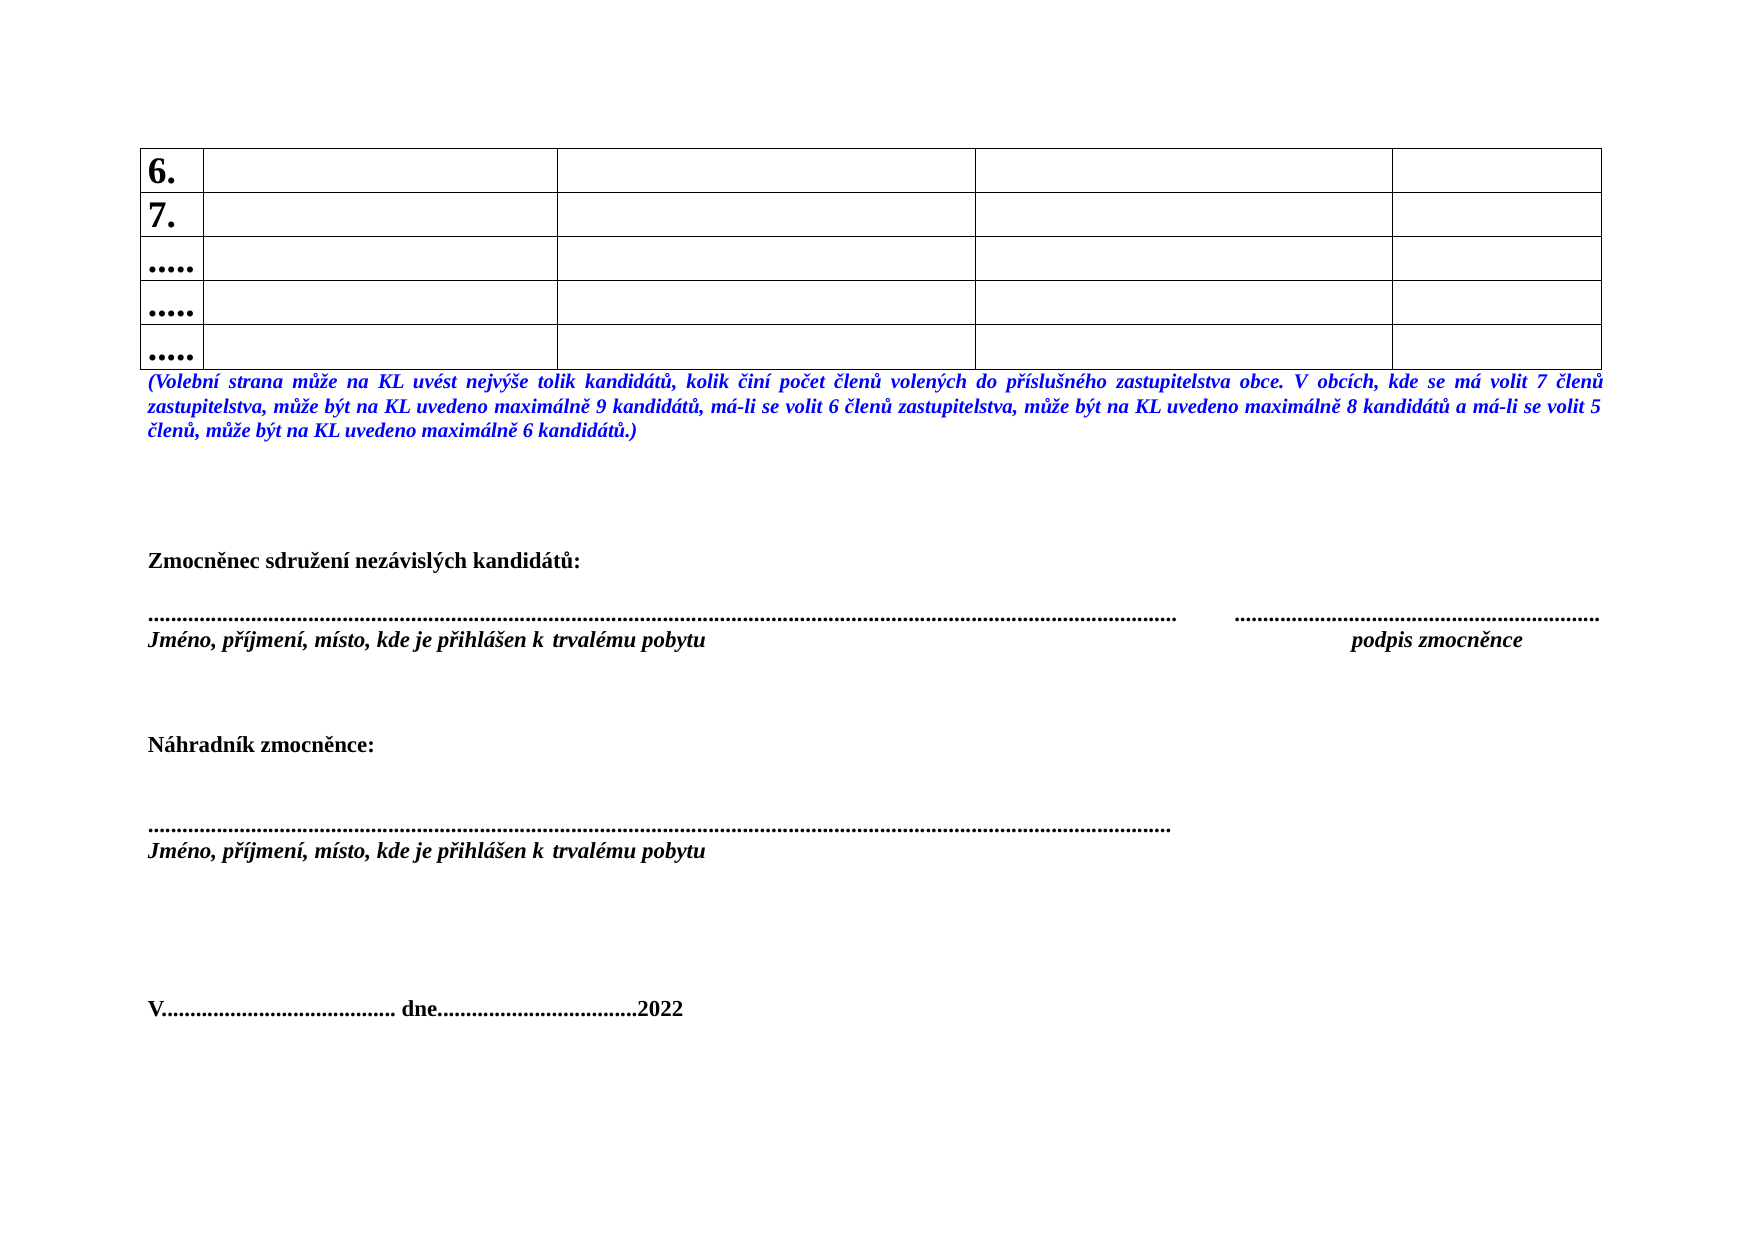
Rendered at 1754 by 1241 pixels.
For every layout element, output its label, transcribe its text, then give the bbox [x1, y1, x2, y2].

table_cell ..... [141, 237, 203, 280]
table_cell [1393, 237, 1601, 280]
table_cell [204, 193, 557, 236]
table_cell [976, 193, 1392, 236]
title Jméno, příjmení, místo, kde je přihlášen k trvalému pobytu podpis zmocněnce [148, 626, 1606, 652]
table_cell [558, 149, 975, 192]
table_cell [976, 325, 1392, 368]
table_cell [976, 237, 1392, 280]
table_cell [204, 281, 557, 324]
table_cell [1393, 193, 1601, 236]
title V......................................... dne...................................2022 [148, 995, 1606, 1021]
title Jméno, příjmení, místo, kde je přihlášen k trvalému pobytu [148, 837, 1606, 863]
table_cell [558, 325, 975, 368]
table_cell [558, 237, 975, 280]
title .................................................................................................................................................................................... ................................................................ [148, 600, 1606, 626]
table_cell [1393, 281, 1601, 324]
table_cell [558, 281, 975, 324]
table_cell [558, 193, 975, 236]
table_cell [1393, 149, 1601, 192]
title Zmocněnec sdružení nezávislých kandidátů: [148, 547, 1606, 573]
title Náhradník zmocněnce: [148, 732, 1606, 758]
table_cell ..... [141, 325, 203, 368]
title ................................................................................................................................................................................... [148, 811, 1606, 837]
table_cell 7. [141, 193, 203, 236]
table_cell [204, 325, 557, 368]
title (Volební strana může na KL uvést nejvýše tolik kandidátů, kolik činí počet členů volených do příslušného zastupitelstva obce. V obcích, kde se má volit 7 členů zastupitelstva, může být na KL uvedeno maximálně 9 kandidátů, má-li se volit 6 členů zastupitelstva, může být na KL uvedeno maximálně 8 kandidátů a má-li se volit 5 členů, může být na KL uvedeno maximálně 6 kandidátů.) [148, 369, 1606, 442]
table_cell [1393, 325, 1601, 368]
table_cell [976, 149, 1392, 192]
table_cell [204, 149, 557, 192]
table_cell [204, 237, 557, 280]
table_cell [976, 281, 1392, 324]
table_cell 6. [141, 149, 203, 192]
table_cell ..... [141, 281, 203, 324]
